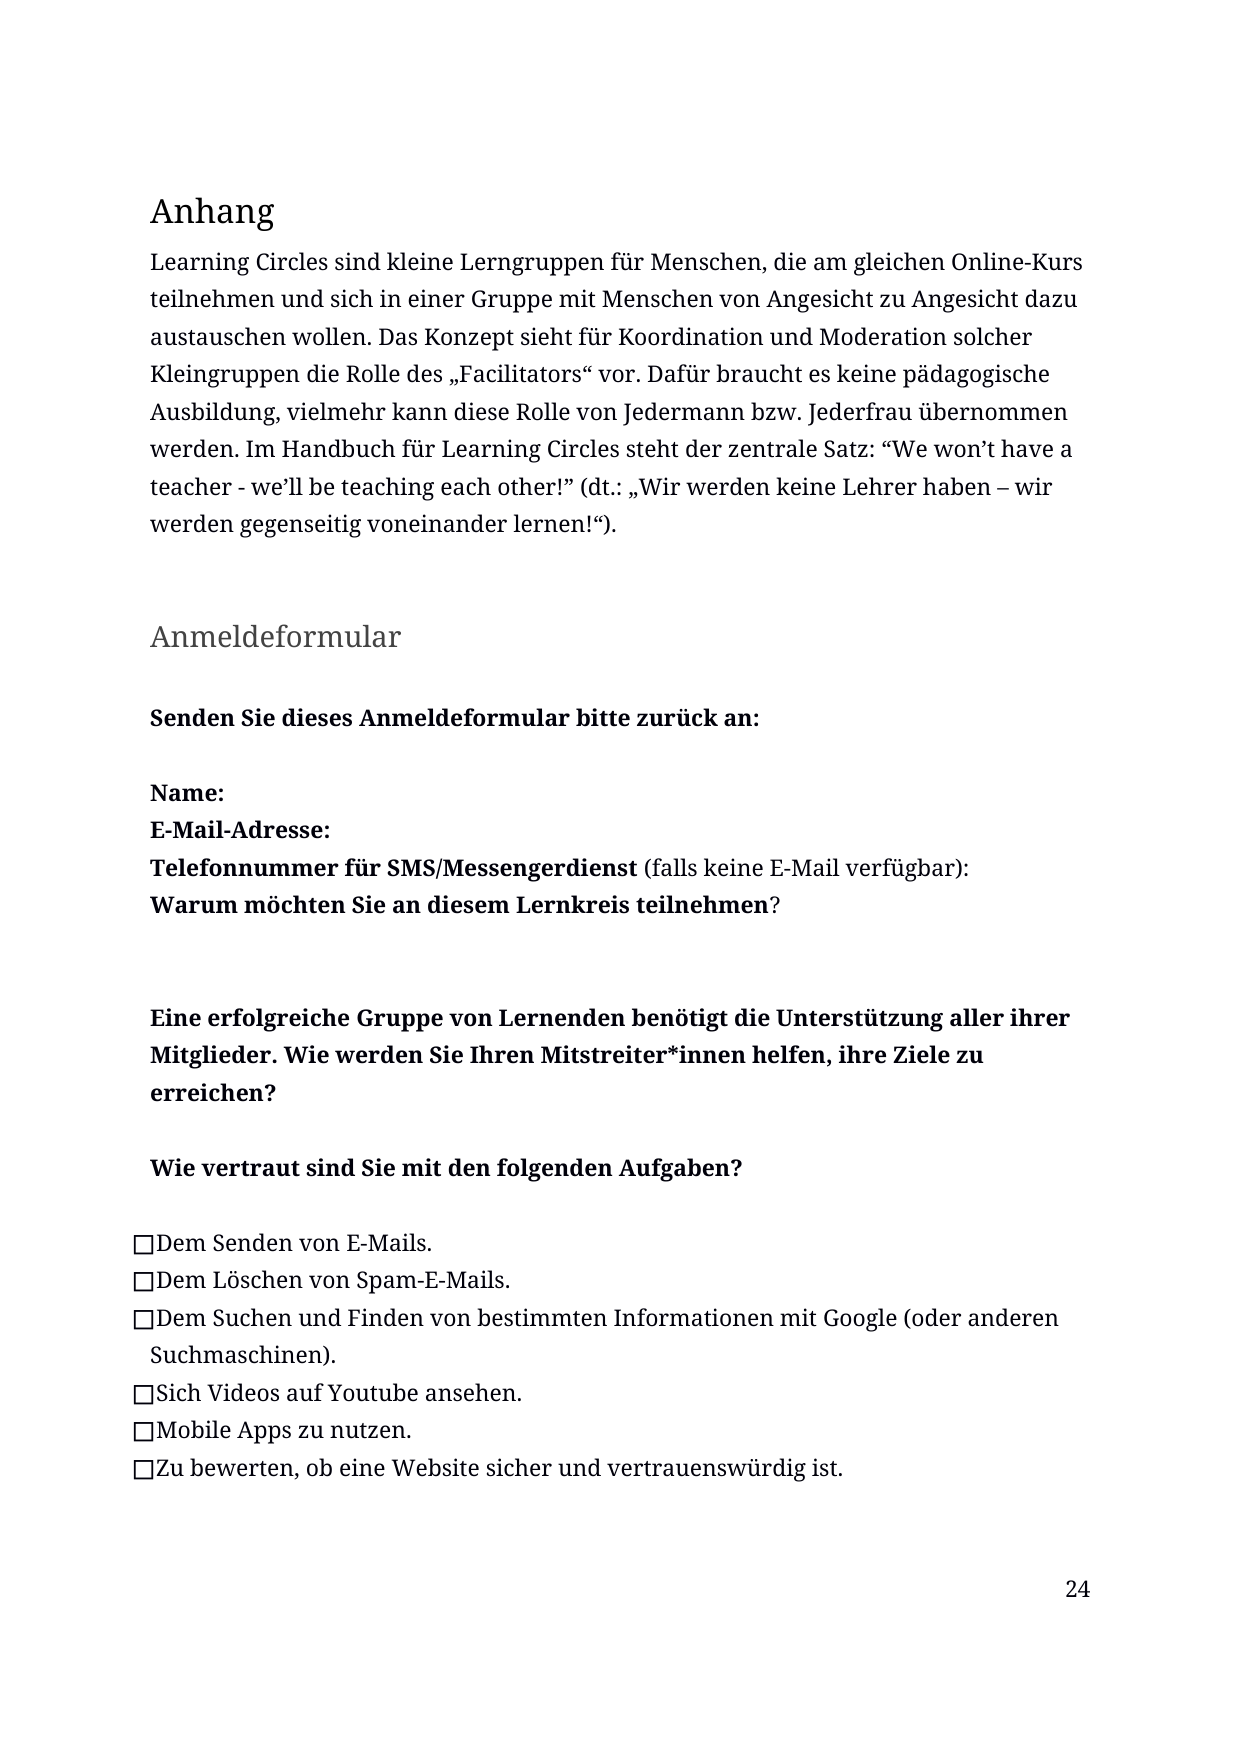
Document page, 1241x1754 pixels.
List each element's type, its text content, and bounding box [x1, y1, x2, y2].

text ⃞ Sich Videos auf Youtube ansehen. [150, 1377, 1090, 1408]
subtitle Anmeldeformular [150, 616, 1090, 656]
text ⃞ Mobile Apps zu nutzen. [150, 1414, 1090, 1446]
text Telefonnummer für SMS/Messengerdienst (falls keine E-Mail verfügbar): [150, 852, 1090, 883]
text ⃞ Dem Löschen von Spam-E-Mails. [150, 1264, 1090, 1296]
text ⃞ Dem Senden von E-Mails. [150, 1227, 1090, 1258]
text Warum möchten Sie an diesem Lernkreis teilnehmen? [150, 889, 1090, 921]
text Senden Sie dieses Anmeldeformular bitte zurück an: [150, 702, 1090, 733]
text ⃞ Zu bewerten, ob eine Website sicher und vertrauenswürdig ist. [150, 1452, 1090, 1483]
subtitle Anhang [150, 187, 1090, 233]
text Learning Circles sind kleine Lerngruppen für Menschen, die am gleichen Online-Kurs teilnehmen und sich in einer Gruppe mit Menschen von Angesicht zu Angesicht dazu austauschen wollen. Das Konzept sieht für Koordination und Moderation solcher Kleingruppen die Rolle des „Facilitators“ vor. Dafür braucht es keine pädagogische Ausbildung, vielmehr kann diese Rolle von Jedermann bzw. Jederfrau übernommen werden. Im Handbuch für Learning Circles steht der zentrale Satz: “We won’t have a teacher - we’ll be teaching each other!” (dt.: „Wir werden keine Lehrer haben – wir werden gegenseitig voneinander lernen!“). [150, 245, 1090, 539]
text Name: [150, 777, 1090, 808]
text ⃞ Dem Suchen und Finden von bestimmten Informationen mit Google (oder anderen Suchmaschinen). [150, 1302, 1090, 1371]
text Eine erfolgreiche Gruppe von Lernenden benötigt die Unterstützung aller ihrer Mitglieder. Wie werden Sie Ihren Mitstreiter*innen helfen, ihre Ziele zu erreichen? [150, 1002, 1090, 1108]
text E-Mail-Adresse: [150, 814, 1090, 846]
text Wie vertraut sind Sie mit den folgenden Aufgaben? [150, 1152, 1090, 1183]
